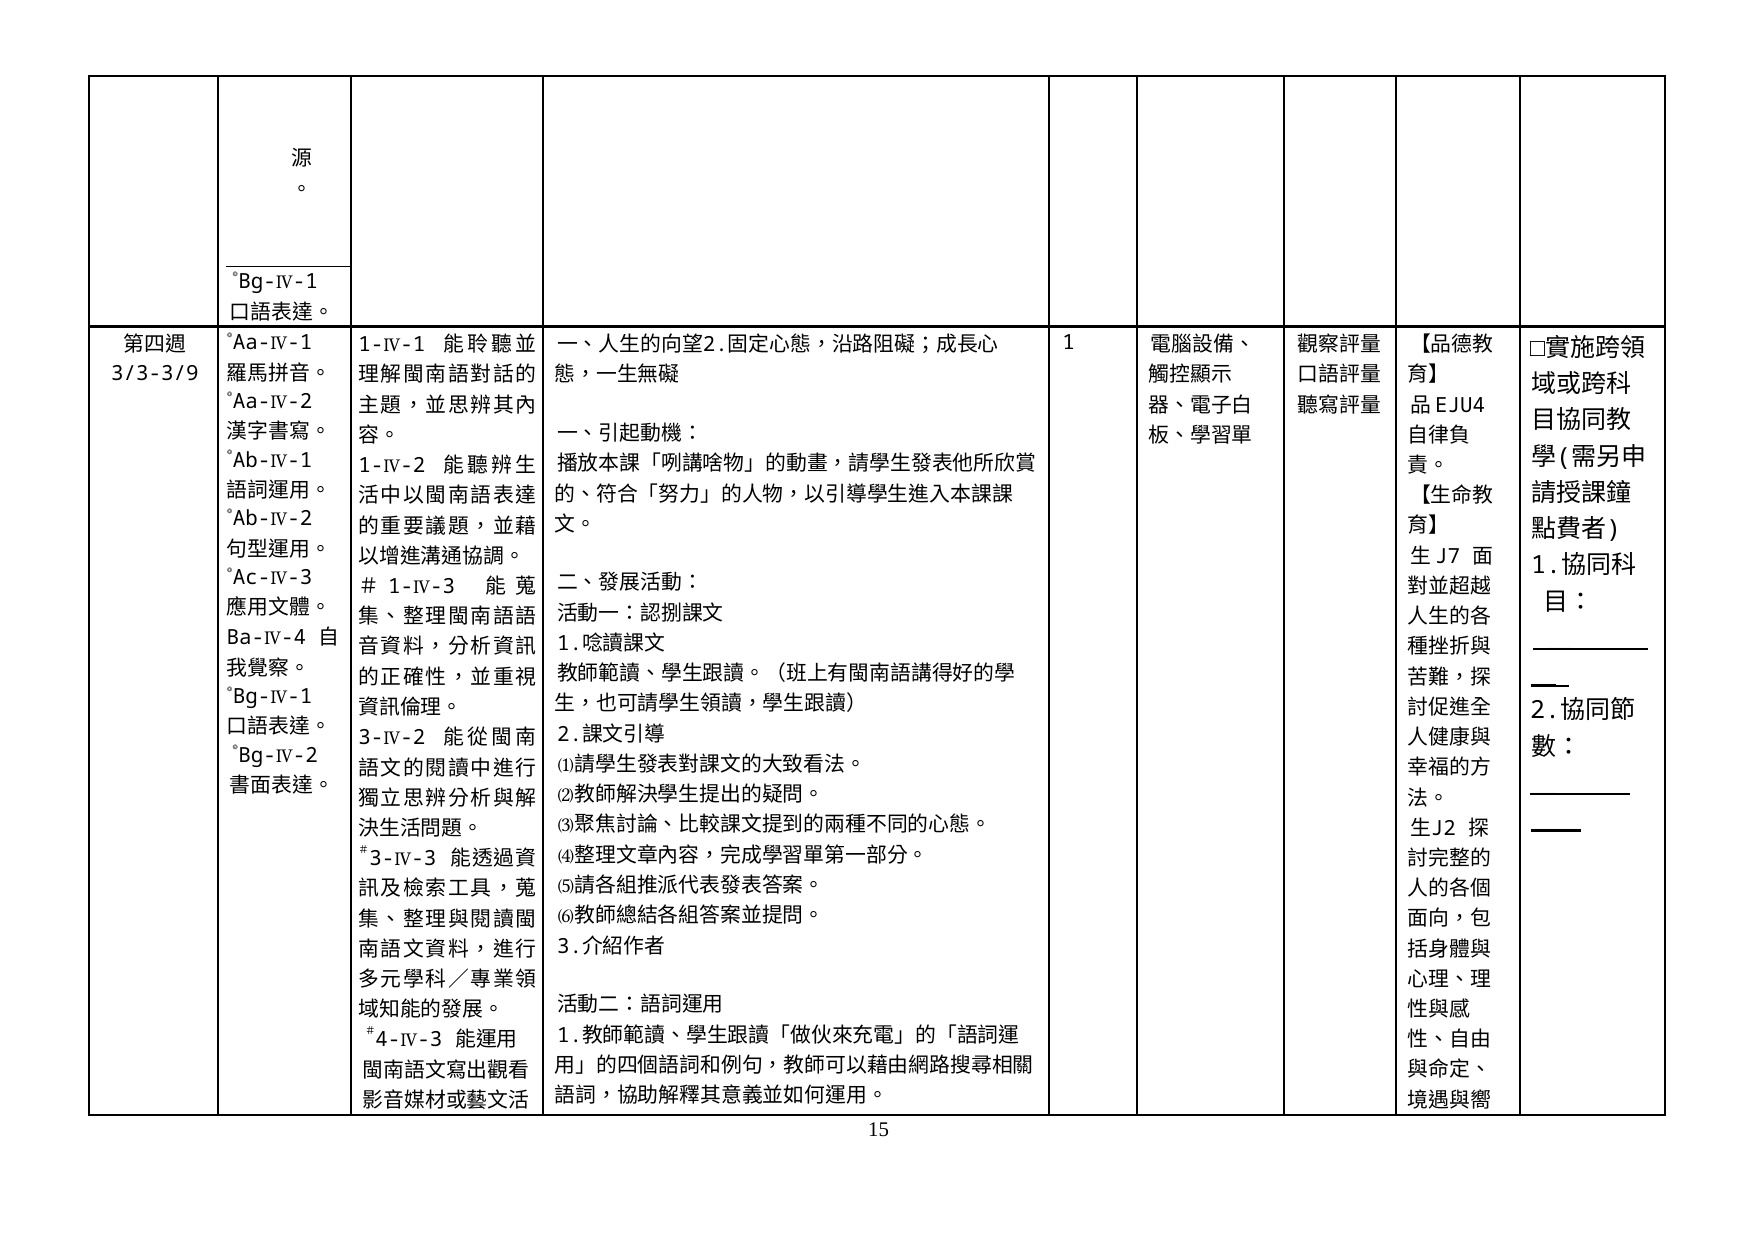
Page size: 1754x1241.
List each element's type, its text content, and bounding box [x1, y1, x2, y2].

table_cell [1050, 77, 1136, 325]
table_cell [352, 77, 542, 325]
table_cell [1285, 77, 1395, 325]
table_cell □實施跨領域或跨科目協同教學(需另申請授課鐘點費者) 1.協同科目： ＿ ＿ 2.協同節數： ＿ ＿＿ [1521, 328, 1664, 1113]
table_cell 一、人生的向望2.固定心態，沿路阻礙；成長心態，一生無礙 一、引起動機： 播放本課「咧講啥物」的動畫，請學生發表他所欣賞的、符合「努力」的人物，以引導學生進入本課課文。 二、發展活動： 活動一：認捌課文 1.唸讀課文 教師範讀、學生跟讀。（班上有閩南語講得好的學生，也可請學生領讀，學生跟讀） 2.課文引導 ⑴請學生發表對課文的大致看法。 ⑵教師解決學生提出的疑問。 ⑶聚焦討論、比較課文提到的兩種不同的心態。 ⑷整理文章內容，完成學習單第一部分。 ⑸請各組推派代表發表答案。 ⑹教師總結各組答案並提問。 3.介紹作者 活動二：語詞運用 1.教師範讀、學生跟讀「做伙來充電」的「語詞運用」的四個語詞和例句，教師可以藉由網路搜尋相關語詞，協助解釋其意義並如何運用。 [544, 328, 1048, 1113]
table_cell 1 [1050, 328, 1136, 1113]
table_cell [1397, 77, 1519, 325]
table_cell [544, 77, 1048, 325]
table_cell [90, 77, 217, 325]
table_cell ◎Aa-Ⅳ-1 羅馬拼音。 ◎Aa-Ⅳ-2 漢字書寫。 ◎Ab-Ⅳ-1 語詞運用。 ◎Ab-Ⅳ-2 句型運用。 ◎Ac-Ⅳ-3 應用文體。 Ba-Ⅳ-4 自我覺察。 ◎Bg-Ⅳ-1 口語表達。 ◎Bg-Ⅳ-2 書面表達。 [219, 328, 350, 1113]
table_cell [1138, 77, 1283, 325]
table_cell 電腦設備、觸控顯示器、電子白板、學習單 [1138, 328, 1283, 1113]
table_cell 觀察評量 口語評量 聽寫評量 [1285, 328, 1395, 1113]
table_cell [1521, 77, 1664, 325]
table_cell 第四週 3/3-3/9 [90, 328, 217, 1113]
table_cell 源。 ◎Bg-Ⅳ-1 口語表達。 [219, 77, 350, 325]
table_cell 【品德教育】 品EJU4 自律負責。 【生命教育】 生J7 面對並超越人生的各種挫折與苦難，探討促進全人健康與幸福的方法。 生J2 探討完整的人的各個面向，包括身體與心理、理性與感性、自由與命定、境遇與嚮 [1397, 328, 1519, 1113]
table_cell 1-Ⅳ-1 能聆聽並理解閩南語對話的主題，並思辨其內容。 1-Ⅳ-2 能聽辨生活中以閩南語表達的重要議題，並藉以增進溝通協調。 ＃1-Ⅳ-3 能蒐集、整理閩南語語音資料，分析資訊的正確性，並重視資訊倫理。 3-Ⅳ-2 能從閩南語文的閱讀中進行獨立思辨分析與解決生活問題。 ＃3-Ⅳ-3 能透過資訊及檢索工具，蒐集、整理與閱讀閩南語文資料，進行多元學科／專業領域知能的發展。 ＃4-Ⅳ-3 能運用閩南語文寫出觀看影音媒材或藝文活 [352, 328, 542, 1113]
